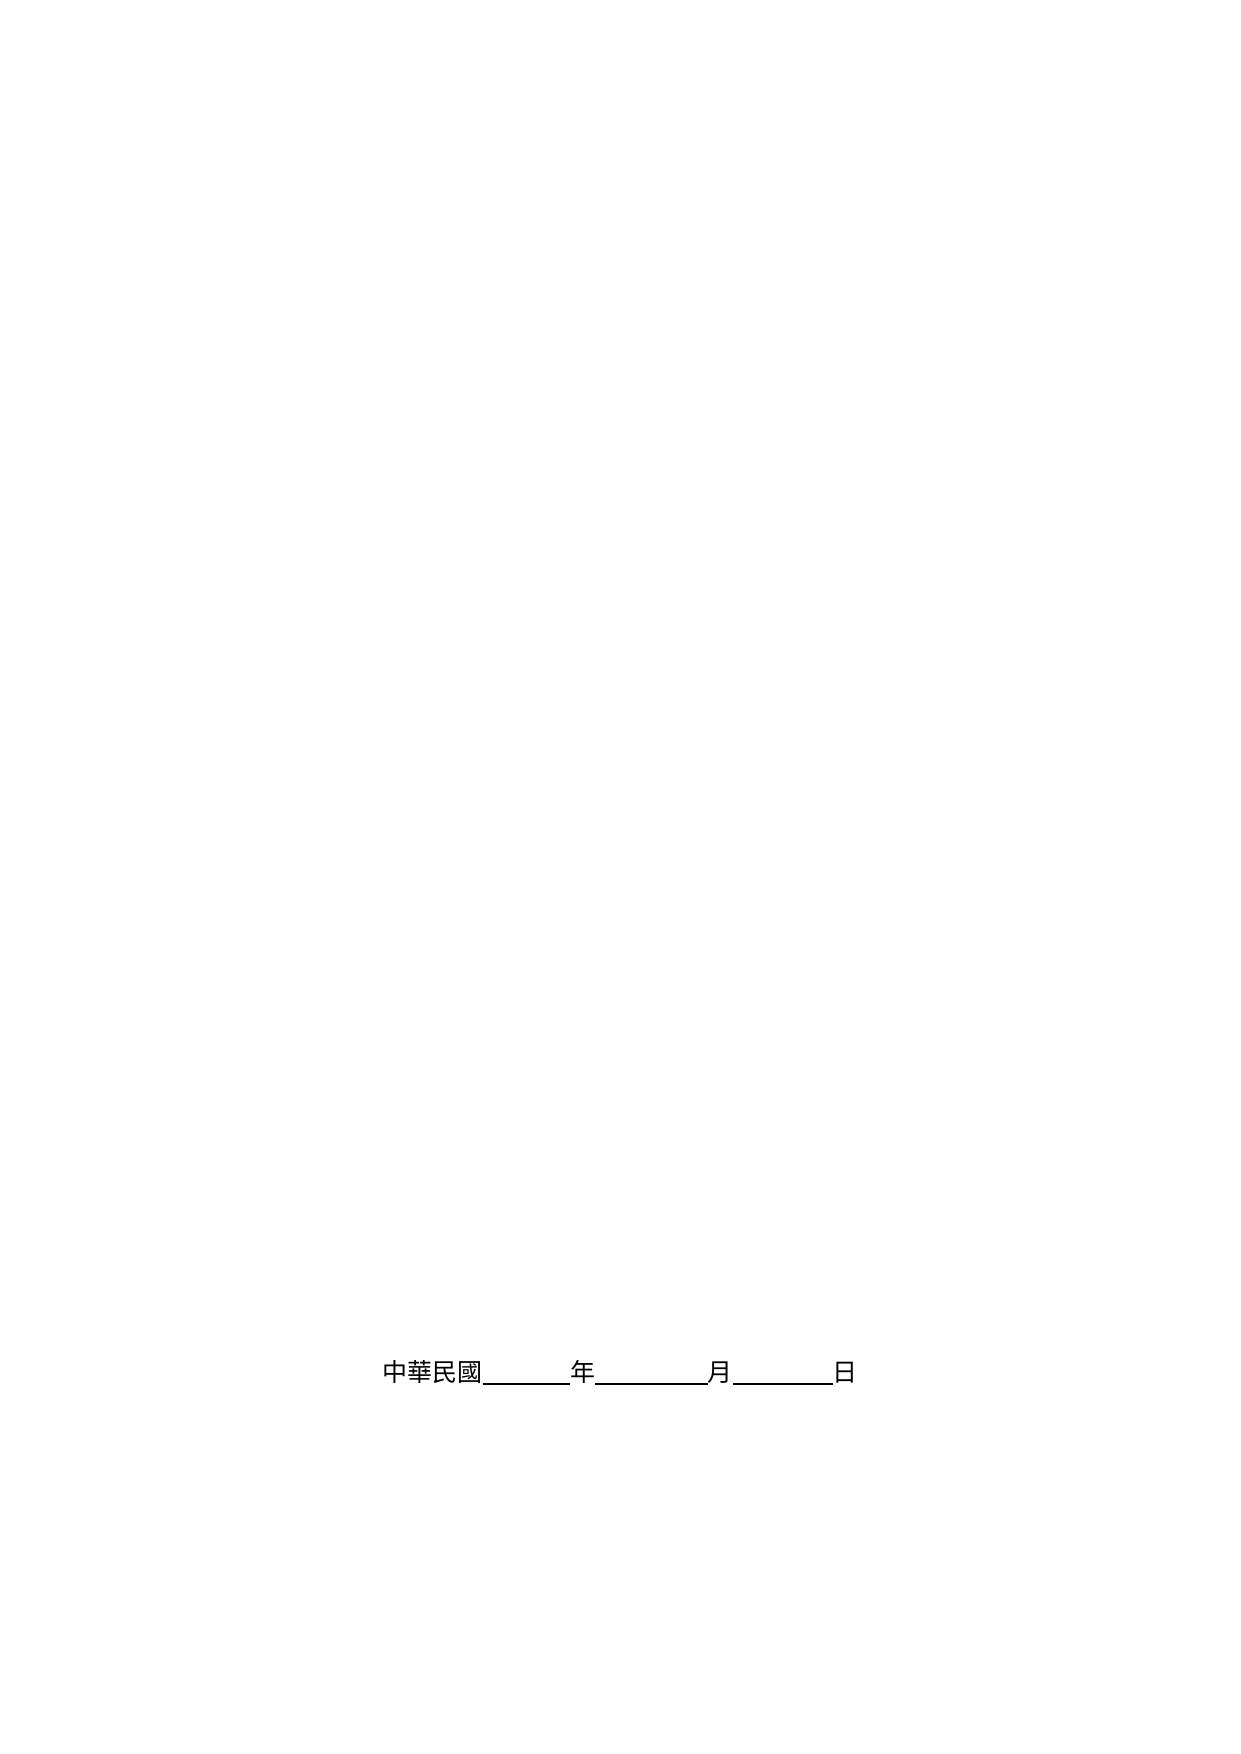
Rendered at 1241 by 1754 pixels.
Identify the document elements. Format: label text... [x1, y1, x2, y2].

text 中華民國 年 月 日 [118, 1329, 1122, 1391]
